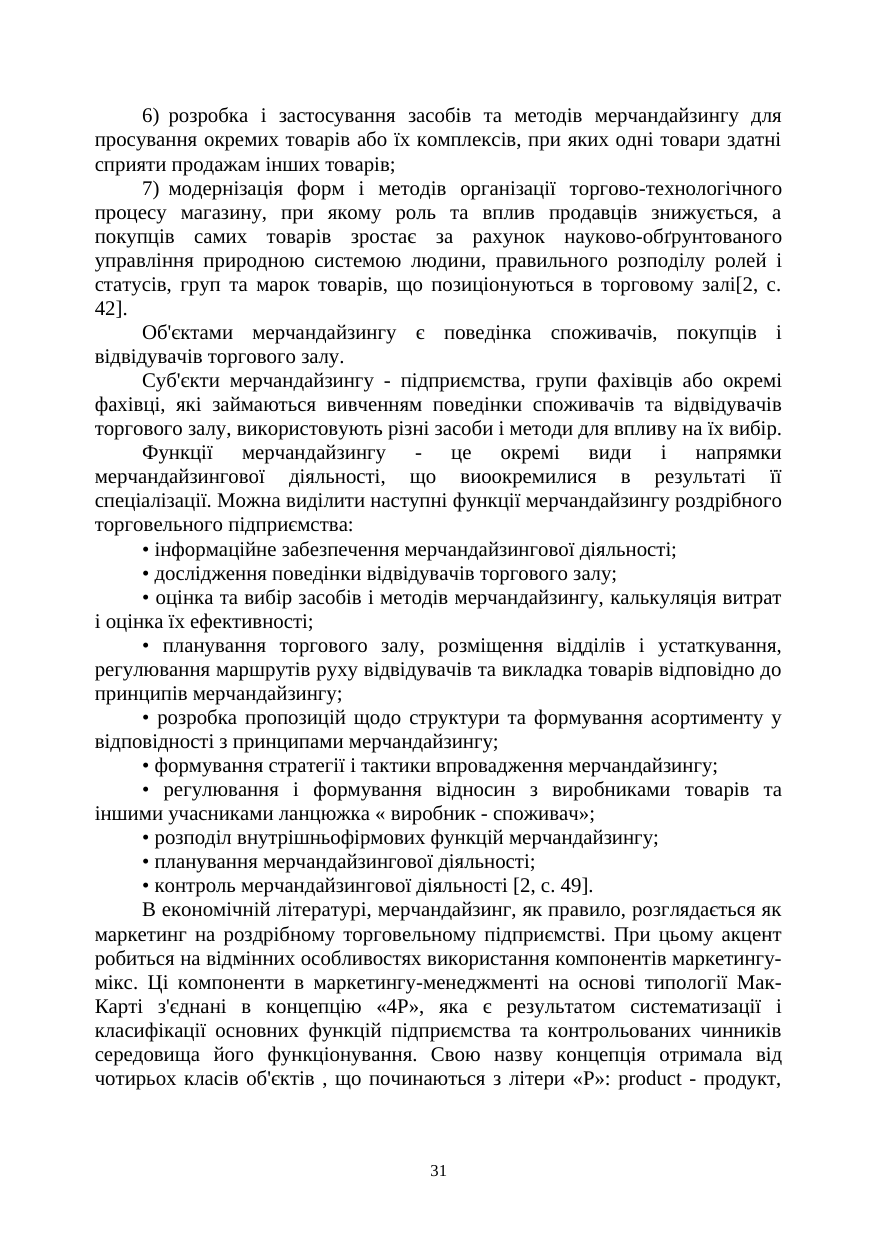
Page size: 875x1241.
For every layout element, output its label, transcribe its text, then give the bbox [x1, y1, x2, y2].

text • планування мерчандайзингової діяльності; [94, 849, 782, 873]
text • оцінка та вибір засобів і методів мерчандайзингу, калькуляція витрат і оцінка їх ефективності; [94, 584, 782, 633]
text • розробка пропозицій щодо структури та формування асортименту у відповідності з принципами мерчандайзингу; [94, 705, 782, 753]
text • розподіл внутрішньофірмових функцій мерчандайзингу; [94, 825, 782, 849]
text • планування торгового залу, розміщення відділів і устаткування, регулювання маршрутів руху відвідувачів та викладка товарів відповідно до принципів мерчандайзингу; [94, 633, 782, 705]
text В економічній літературі, мерчандайзинг, як правило, розглядається як маркетинг на роздрібному торговельному підприємстві. При цьому акцент робиться на відмінних особливостях використання компонентів маркетингу-мікс. Ці компоненти в маркетингу-менеджменті на основі типології Мак-Карті з'єднані в концепцію «4Р», яка є результатом систематизації і класифікації основних функцій підприємства та контрольованих чинників середовища його функціонування. Свою назву концепція отримала від чотирьох класів об'єктів , що починаються з літери «Р»: product - продукт, [94, 897, 782, 1090]
text • формування стратегії і тактики впровадження мерчандайзингу; [94, 753, 782, 777]
text Об'єктами мерчандайзингу є поведінка споживачів, покупців і відвідувачів торгового залу. [94, 320, 782, 368]
text • контроль мерчандайзингової діяльності [2, с. 49]. [94, 873, 782, 897]
text • дослідження поведінки відвідувачів торгового залу; [94, 561, 782, 584]
text Функції мерчандайзингу - це окремі види і напрямки мерчандайзингової діяльності, що виоокремилися в результаті її спеціалізації. Можна виділити наступні функції мерчандайзингу роздрібного торговельного підприємства: [94, 440, 782, 536]
text • інформаційне забезпечення мерчандайзингової діяльності; [94, 536, 782, 561]
list розробка і застосування засобів та методів мерчандайзингу для просування окремих товарів або їх комплексів, при яких одні товари здатні сприяти продажам інших товарів; [94, 103, 782, 176]
text Суб'єкти мерчандайзингу - підприємства, групи фахівців або окремі фахівці, які займаються вивченням поведінки споживачів та відвідувачів торгового залу, використовують різні засоби і методи для впливу на їх вибір. [94, 368, 782, 440]
list модернізація форм і методів організації торгово-технологічного процесу магазину, при якому роль та вплив продавців знижується, а покупців самих товарів зростає за рахунок науково-обґрунтованого управління природною системою людини, правильного розподілу ролей і статусів, груп та марок товарів, що позиціонуються в торговому залі[2, с. 42]. [94, 176, 782, 320]
text • регулювання і формування відносин з виробниками товарів та іншими учасниками ланцюжка « виробник - споживач»; [94, 777, 782, 825]
